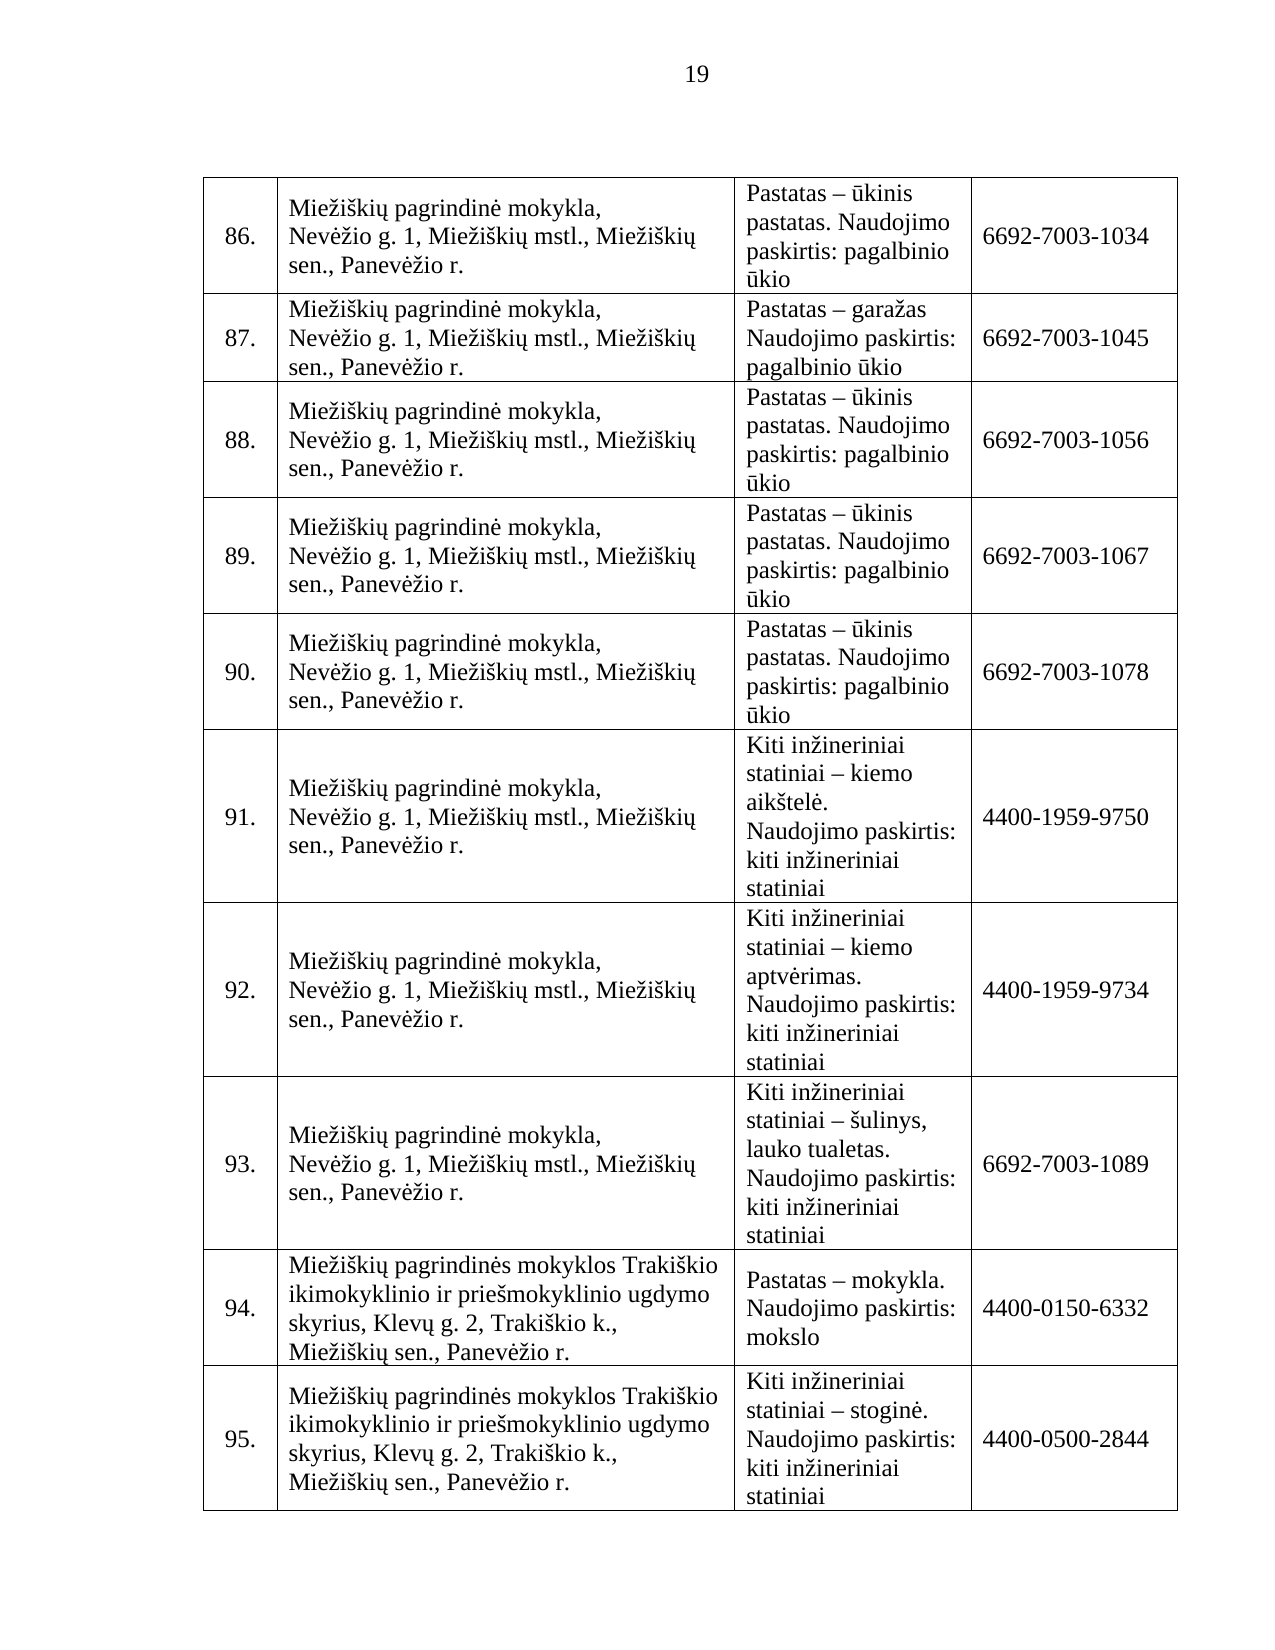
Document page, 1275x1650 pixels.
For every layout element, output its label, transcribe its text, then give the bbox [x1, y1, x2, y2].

table_cell 95. [204, 1366, 277, 1510]
table_cell Miežiškių pagrindinės mokyklos Trakiškio ikimokyklinio ir priešmokyklinio ugdymo skyrius, Klevų g. 2, Trakiškio k., Miežiškių sen., Panevėžio r. [278, 1250, 734, 1365]
table_cell Kiti inžineriniai statiniai – stoginė. Naudojimo paskirtis: kiti inžineriniai statiniai [735, 1366, 971, 1510]
table_cell 89. [204, 498, 277, 613]
table_cell 6692-7003-1034 [972, 178, 1177, 293]
table_cell 92. [204, 903, 277, 1076]
table_cell 6692-7003-1045 [972, 294, 1177, 381]
table_cell Miežiškių pagrindinė mokykla, Nevėžio g. 1, Miežiškių mstl., Miežiškių sen., Panevėžio r. [278, 730, 734, 902]
table_cell 87. [204, 294, 277, 381]
table_cell 6692-7003-1089 [972, 1077, 1177, 1249]
table_cell Miežiškių pagrindinė mokykla, Nevėžio g. 1, Miežiškių mstl., Miežiškių sen., Panevėžio r. [278, 614, 734, 729]
table_cell 90. [204, 614, 277, 729]
table_cell Pastatas – garažas Naudojimo paskirtis: pagalbinio ūkio [735, 294, 971, 381]
table_cell 6692-7003-1067 [972, 498, 1177, 613]
table_cell 91. [204, 730, 277, 902]
table_cell Pastatas – ūkinis pastatas. Naudojimo paskirtis: pagalbinio ūkio [735, 614, 971, 729]
table_cell 93. [204, 1077, 277, 1249]
table_cell 88. [204, 382, 277, 497]
table_cell Pastatas – ūkinis pastatas. Naudojimo paskirtis: pagalbinio ūkio [735, 498, 971, 613]
table_cell Miežiškių pagrindinė mokykla, Nevėžio g. 1, Miežiškių mstl., Miežiškių sen., Panevėžio r. [278, 1077, 734, 1249]
table_cell 86. [204, 178, 277, 293]
table_cell Miežiškių pagrindinė mokykla, Nevėžio g. 1, Miežiškių mstl., Miežiškių sen., Panevėžio r. [278, 498, 734, 613]
table_cell Pastatas – ūkinis pastatas. Naudojimo paskirtis: pagalbinio ūkio [735, 178, 971, 293]
table_cell Miežiškių pagrindinė mokykla, Nevėžio g. 1, Miežiškių mstl., Miežiškių sen., Panevėžio r. [278, 903, 734, 1076]
table_cell 6692-7003-1056 [972, 382, 1177, 497]
table_cell Miežiškių pagrindinė mokykla, Nevėžio g. 1, Miežiškių mstl., Miežiškių sen., Panevėžio r. [278, 382, 734, 497]
table_cell 4400-1959-9734 [972, 903, 1177, 1076]
table_cell Kiti inžineriniai statiniai – kiemo aptvėrimas. Naudojimo paskirtis: kiti inžineriniai statiniai [735, 903, 971, 1076]
table_cell 4400-0500-2844 [972, 1366, 1177, 1510]
table_cell 6692-7003-1078 [972, 614, 1177, 729]
table_cell 4400-1959-9750 [972, 730, 1177, 902]
table_cell Pastatas – mokykla. Naudojimo paskirtis: mokslo [735, 1250, 971, 1365]
table_cell Kiti inžineriniai statiniai – šulinys, lauko tualetas. Naudojimo paskirtis: kiti inžineriniai statiniai [735, 1077, 971, 1249]
table_cell Pastatas – ūkinis pastatas. Naudojimo paskirtis: pagalbinio ūkio [735, 382, 971, 497]
table_cell 4400-0150-6332 [972, 1250, 1177, 1365]
table_cell Kiti inžineriniai statiniai – kiemo aikštelė. Naudojimo paskirtis: kiti inžineriniai statiniai [735, 730, 971, 902]
table_cell Miežiškių pagrindinė mokykla, Nevėžio g. 1, Miežiškių mstl., Miežiškių sen., Panevėžio r. [278, 178, 734, 293]
table_cell Miežiškių pagrindinė mokykla, Nevėžio g. 1, Miežiškių mstl., Miežiškių sen., Panevėžio r. [278, 294, 734, 381]
table_cell Miežiškių pagrindinės mokyklos Trakiškio ikimokyklinio ir priešmokyklinio ugdymo skyrius, Klevų g. 2, Trakiškio k., Miežiškių sen., Panevėžio r. [278, 1366, 734, 1510]
table_cell 94. [204, 1250, 277, 1365]
